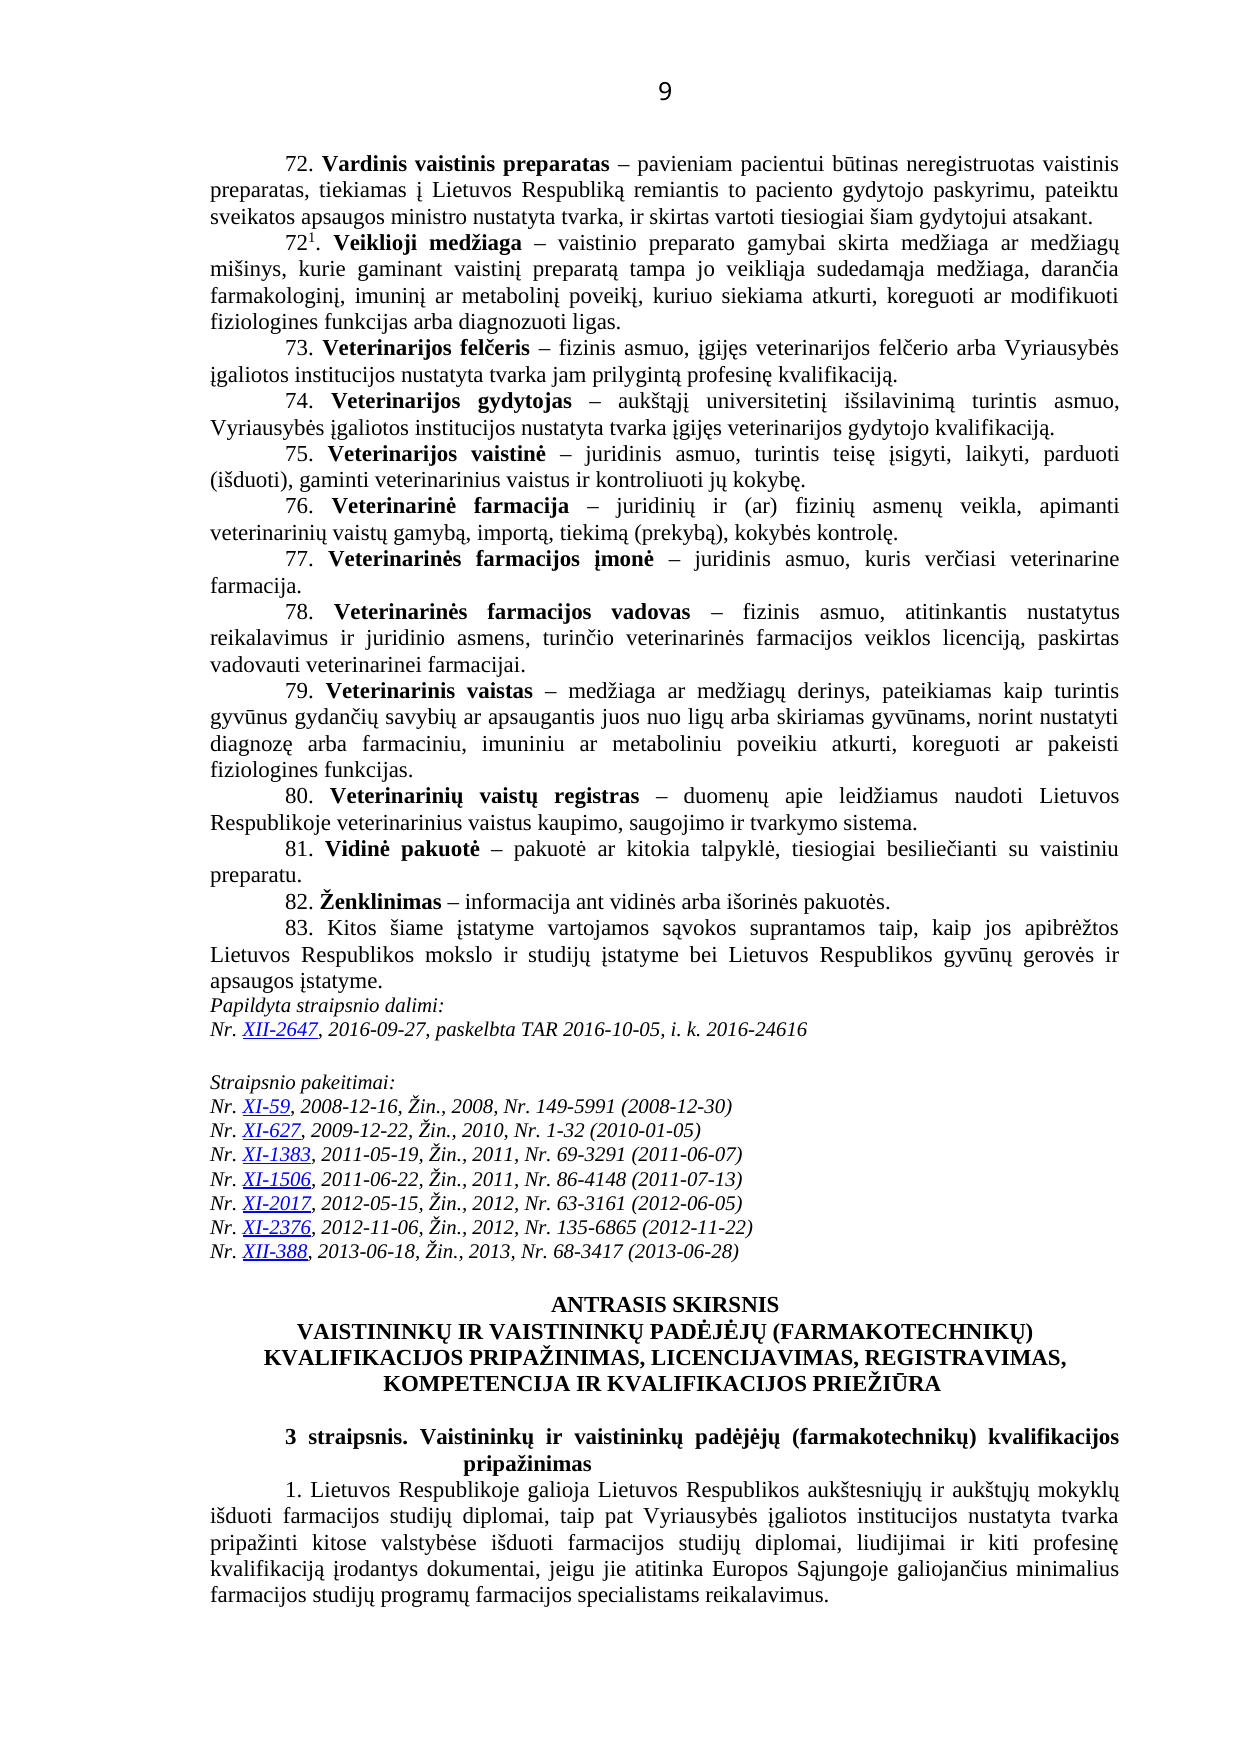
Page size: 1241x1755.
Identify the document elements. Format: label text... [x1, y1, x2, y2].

text 3 straipsnis. Vaistininkų ir vaistininkų padėjėjų (farmakotechnikų) kvalifikacijos pripažinimas [285, 1423, 1120, 1476]
text Nr. XI-59, 2008-12-16, Žin., 2008, Nr. 149-5991 (2008-12-30) [210, 1094, 1120, 1118]
text 78. Veterinarinės farmacijos vadovas – fizinis asmuo, atitinkantis nustatytus reikalavimus ir juridinio asmens, turinčio veterinarinės farmacijos veiklos licenciją, paskirtas vadovauti veterinarinei farmacijai. [210, 598, 1120, 677]
text 74. Veterinarijos gydytojas – aukštąjį universitetinį išsilavinimą turintis asmuo, Vyriausybės įgaliotos institucijos nustatyta tvarka įgijęs veterinarijos gydytojo kvalifikaciją. [210, 387, 1120, 440]
text Nr. XI-2017, 2012-05-15, Žin., 2012, Nr. 63-3161 (2012-06-05) [210, 1191, 1120, 1214]
text 83. Kitos šiame įstatyme vartojamos sąvokos suprantamos taip, kaip jos apibrėžtos Lietuvos Respublikos mokslo ir studijų įstatyme bei Lietuvos Respublikos gyvūnų gerovės ir apsaugos įstatyme. [210, 914, 1120, 993]
text Nr. XI-2376, 2012-11-06, Žin., 2012, Nr. 135-6865 (2012-11-22) [210, 1214, 1120, 1239]
text Nr. XI-1383, 2011-05-19, Žin., 2011, Nr. 69-3291 (2011-06-07) [210, 1142, 1120, 1166]
text 73. Veterinarijos felčeris – fizinis asmuo, įgijęs veterinarijos felčerio arba Vyriausybės įgaliotos institucijos nustatyta tvarka jam prilygintą profesinę kvalifikaciją. [210, 334, 1120, 387]
text 81. Vidinė pakuotė – pakuotė ar kitokia talpyklė, tiesiogiai besiliečianti su vaistiniu preparatu. [210, 835, 1120, 888]
text 82. Ženklinimas – informacija ant vidinės arba išorinės pakuotės. [210, 888, 1120, 914]
text 77. Veterinarinės farmacijos įmonė – juridinis asmuo, kuris verčiasi veterinarine farmacija. [210, 545, 1120, 598]
text 1. Lietuvos Respublikoje galioja Lietuvos Respublikos aukštesniųjų ir aukštųjų mokyklų išduoti farmacijos studijų diplomai, taip pat Vyriausybės įgaliotos institucijos nustatyta tvarka pripažinti kitose valstybėse išduoti farmacijos studijų diplomai, liudijimai ir kiti profesinę kvalifikaciją įrodantys dokumentai, jeigu jie atitinka Europos Sąjungoje galiojančius minimalius farmacijos studijų programų farmacijos specialistams reikalavimus. [210, 1476, 1120, 1608]
text 79. Veterinarinis vaistas – medžiaga ar medžiagų derinys, pateikiamas kaip turintis gyvūnus gydančių savybių ar apsaugantis juos nuo ligų arba skiriamas gyvūnams, norint nustatyti diagnozę arba farmaciniu, imuniniu ar metaboliniu poveikiu atkurti, koreguoti ar pakeisti fiziologines funkcijas. [210, 677, 1120, 782]
text 721. Veiklioji medžiaga – vaistinio preparato gamybai skirta medžiaga ar medžiagų mišinys, kurie gaminant vaistinį preparatą tampa jo veikliąja sudedamąja medžiaga, darančia farmakologinį, imuninį ar metabolinį poveikį, kuriuo siekiama atkurti, koreguoti ar modifikuoti fiziologines funkcijas arba diagnozuoti ligas. [210, 229, 1120, 334]
text Nr. XI-1506, 2011-06-22, Žin., 2011, Nr. 86-4148 (2011-07-13) [210, 1166, 1120, 1191]
text Papildyta straipsnio dalimi: [210, 993, 1120, 1017]
text 72. Vardinis vaistinis preparatas – pavieniam pacientui būtinas neregistruotas vaistinis preparatas, tiekiamas į Lietuvos Respubliką remiantis to paciento gydytojo paskyrimu, pateiktu sveikatos apsaugos ministro nustatyta tvarka, ir skirtas vartoti tiesiogiai šiam gydytojui atsakant. [210, 150, 1120, 229]
text Nr. XI-627, 2009-12-22, Žin., 2010, Nr. 1-32 (2010-01-05) [210, 1118, 1120, 1142]
text VAISTININKŲ IR VAISTININKŲ PADĖJĖJŲ (FARMAKOTECHNIKŲ) KVALIFIKACIJOS PRIPAŽINIMAS, LICENCIJAVIMAS, REGISTRAVIMAS, KOMPETENCIJA IR kvalifikacijos priežiūra [210, 1318, 1120, 1397]
text Nr. XII-2647, 2016-09-27, paskelbta TAR 2016-10-05, i. k. 2016-24616 [210, 1017, 1120, 1041]
text Straipsnio pakeitimai: [210, 1070, 1120, 1094]
text 80. Veterinarinių vaistų registras – duomenų apie leidžiamus naudoti Lietuvos Respublikoje veterinarinius vaistus kaupimo, saugojimo ir tvarkymo sistema. [210, 782, 1120, 835]
text antrasIS skIRSNIS [210, 1291, 1120, 1318]
text 75. Veterinarijos vaistinė – juridinis asmuo, turintis teisę įsigyti, laikyti, parduoti (išduoti), gaminti veterinarinius vaistus ir kontroliuoti jų kokybę. [210, 440, 1120, 493]
text 76. Veterinarinė farmacija – juridinių ir (ar) fizinių asmenų veikla, apimanti veterinarinių vaistų gamybą, importą, tiekimą (prekybą), kokybės kontrolę. [210, 493, 1120, 545]
text Nr. XII-388, 2013-06-18, Žin., 2013, Nr. 68-3417 (2013-06-28) [210, 1239, 1120, 1263]
